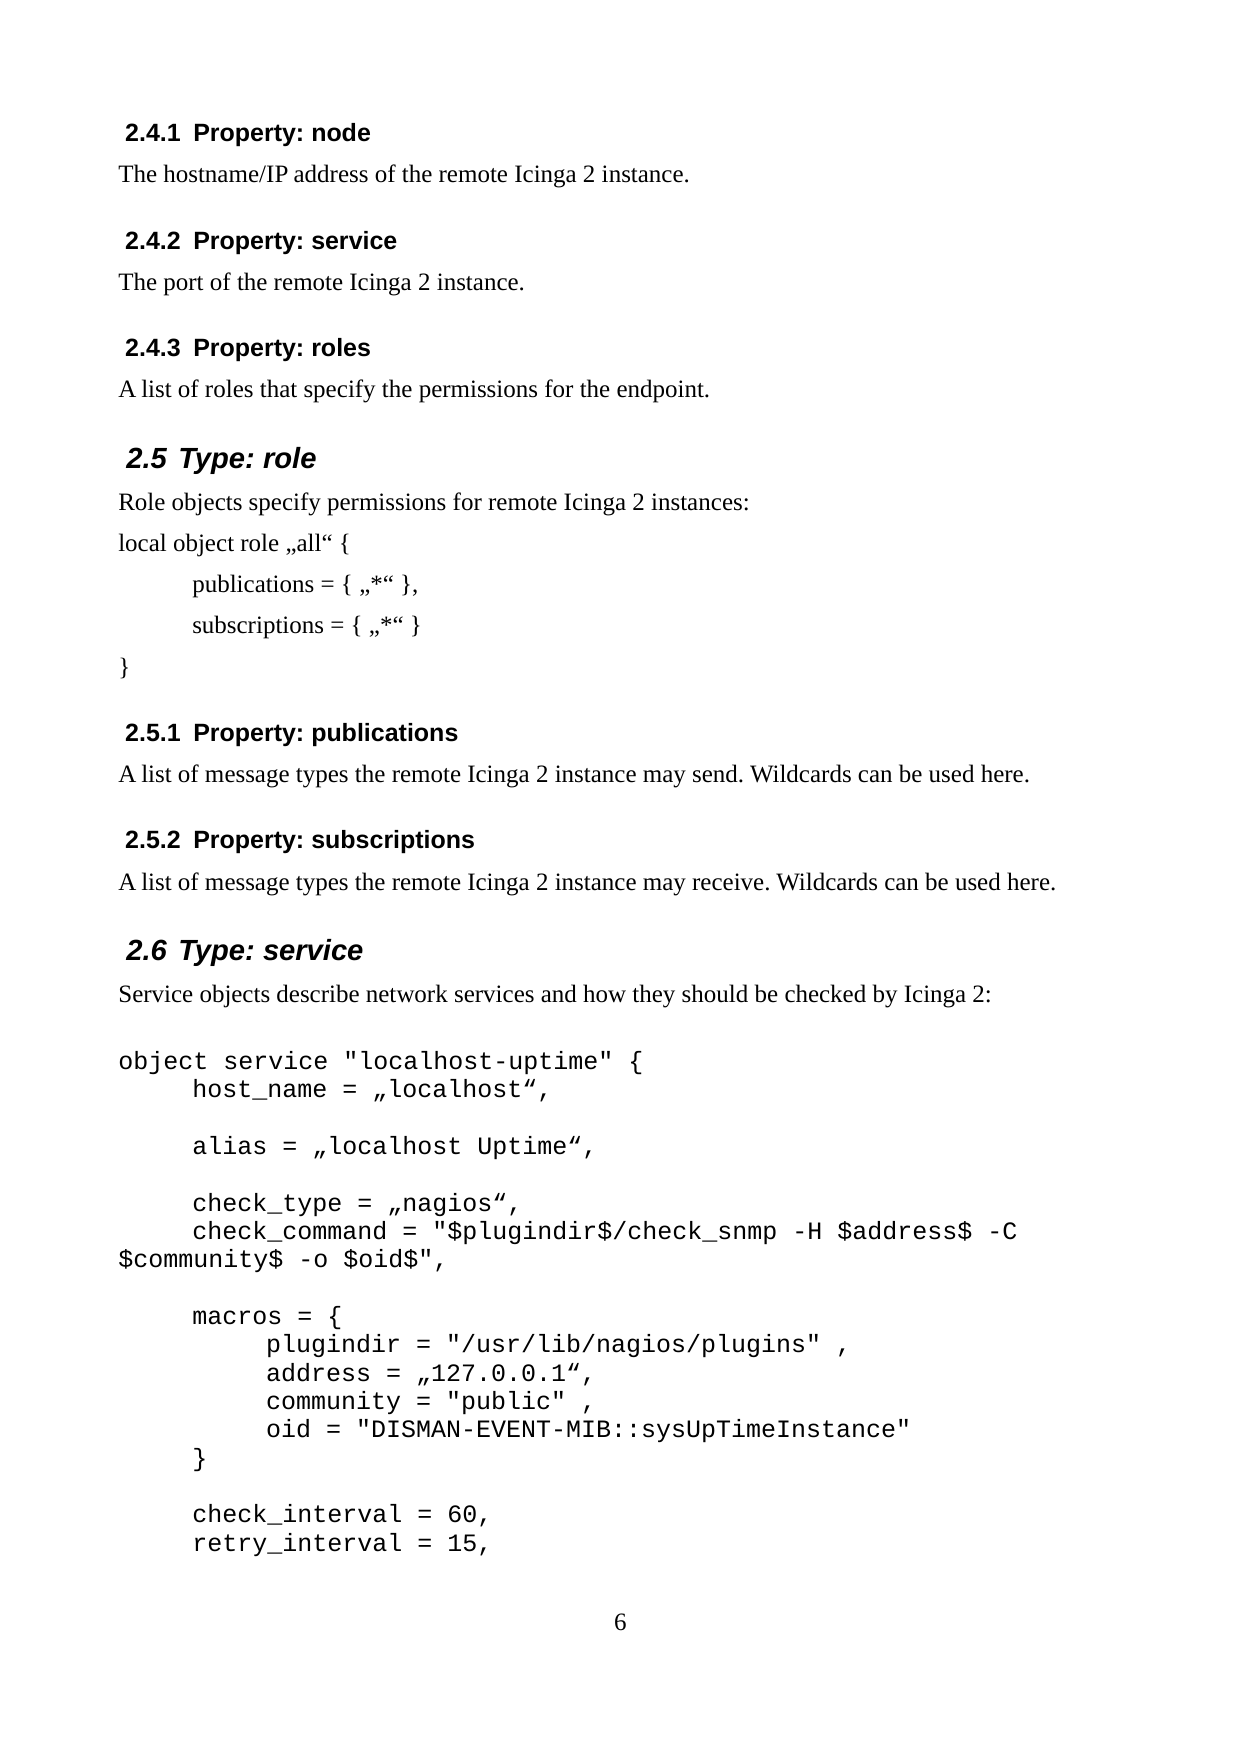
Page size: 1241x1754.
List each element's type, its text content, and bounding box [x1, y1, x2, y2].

text check_command = "$plugindir$/check_snmp -H $address$ -C $community$ -o $oid$", [118, 1218, 1122, 1275]
text address = „127.0.0.1“, [118, 1360, 1122, 1388]
text } [118, 652, 1122, 680]
text The hostname/IP address of the remote Icinga 2 instance. [118, 159, 1122, 188]
subtitle Property: service [118, 226, 1122, 254]
text Role objects specify permissions for remote Icinga 2 instances: [118, 487, 1122, 515]
subtitle Type: service [118, 933, 1122, 966]
text A list of message types the remote Icinga 2 instance may receive. Wildcards can be used here. [118, 867, 1122, 895]
text subscriptions = { „*“ } [118, 610, 1122, 639]
text community = "public" , [118, 1388, 1122, 1417]
text plugindir = "/usr/lib/nagios/plugins" , [118, 1332, 1122, 1360]
text The port of the remote Icinga 2 instance. [118, 267, 1122, 296]
text object service "localhost-uptime" { [118, 1048, 1122, 1077]
text local object role „all“ { [118, 528, 1122, 557]
subtitle Property: node [118, 118, 1122, 147]
text publications = { „*“ }, [118, 569, 1122, 598]
subtitle Type: role [118, 441, 1122, 474]
subtitle Property: subscriptions [118, 825, 1122, 854]
text A list of message types the remote Icinga 2 instance may send. Wildcards can be used here. [118, 759, 1122, 788]
text } [118, 1445, 1122, 1473]
text check_interval = 60, [118, 1502, 1122, 1530]
subtitle Property: publications [118, 718, 1122, 747]
text Service objects describe network services and how they should be checked by Icinga 2: [118, 979, 1122, 1008]
text retry_interval = 15, [118, 1530, 1122, 1558]
text A list of roles that specify the permissions for the endpoint. [118, 374, 1122, 403]
text host_name = „localhost“, [118, 1077, 1122, 1105]
subtitle Property: roles [118, 333, 1122, 362]
text macros = { [118, 1303, 1122, 1332]
text oid = "DISMAN-EVENT-MIB::sysUpTimeInstance" [118, 1417, 1122, 1445]
text alias = „localhost Uptime“, [118, 1133, 1122, 1162]
text check_type = „nagios“, [118, 1190, 1122, 1218]
